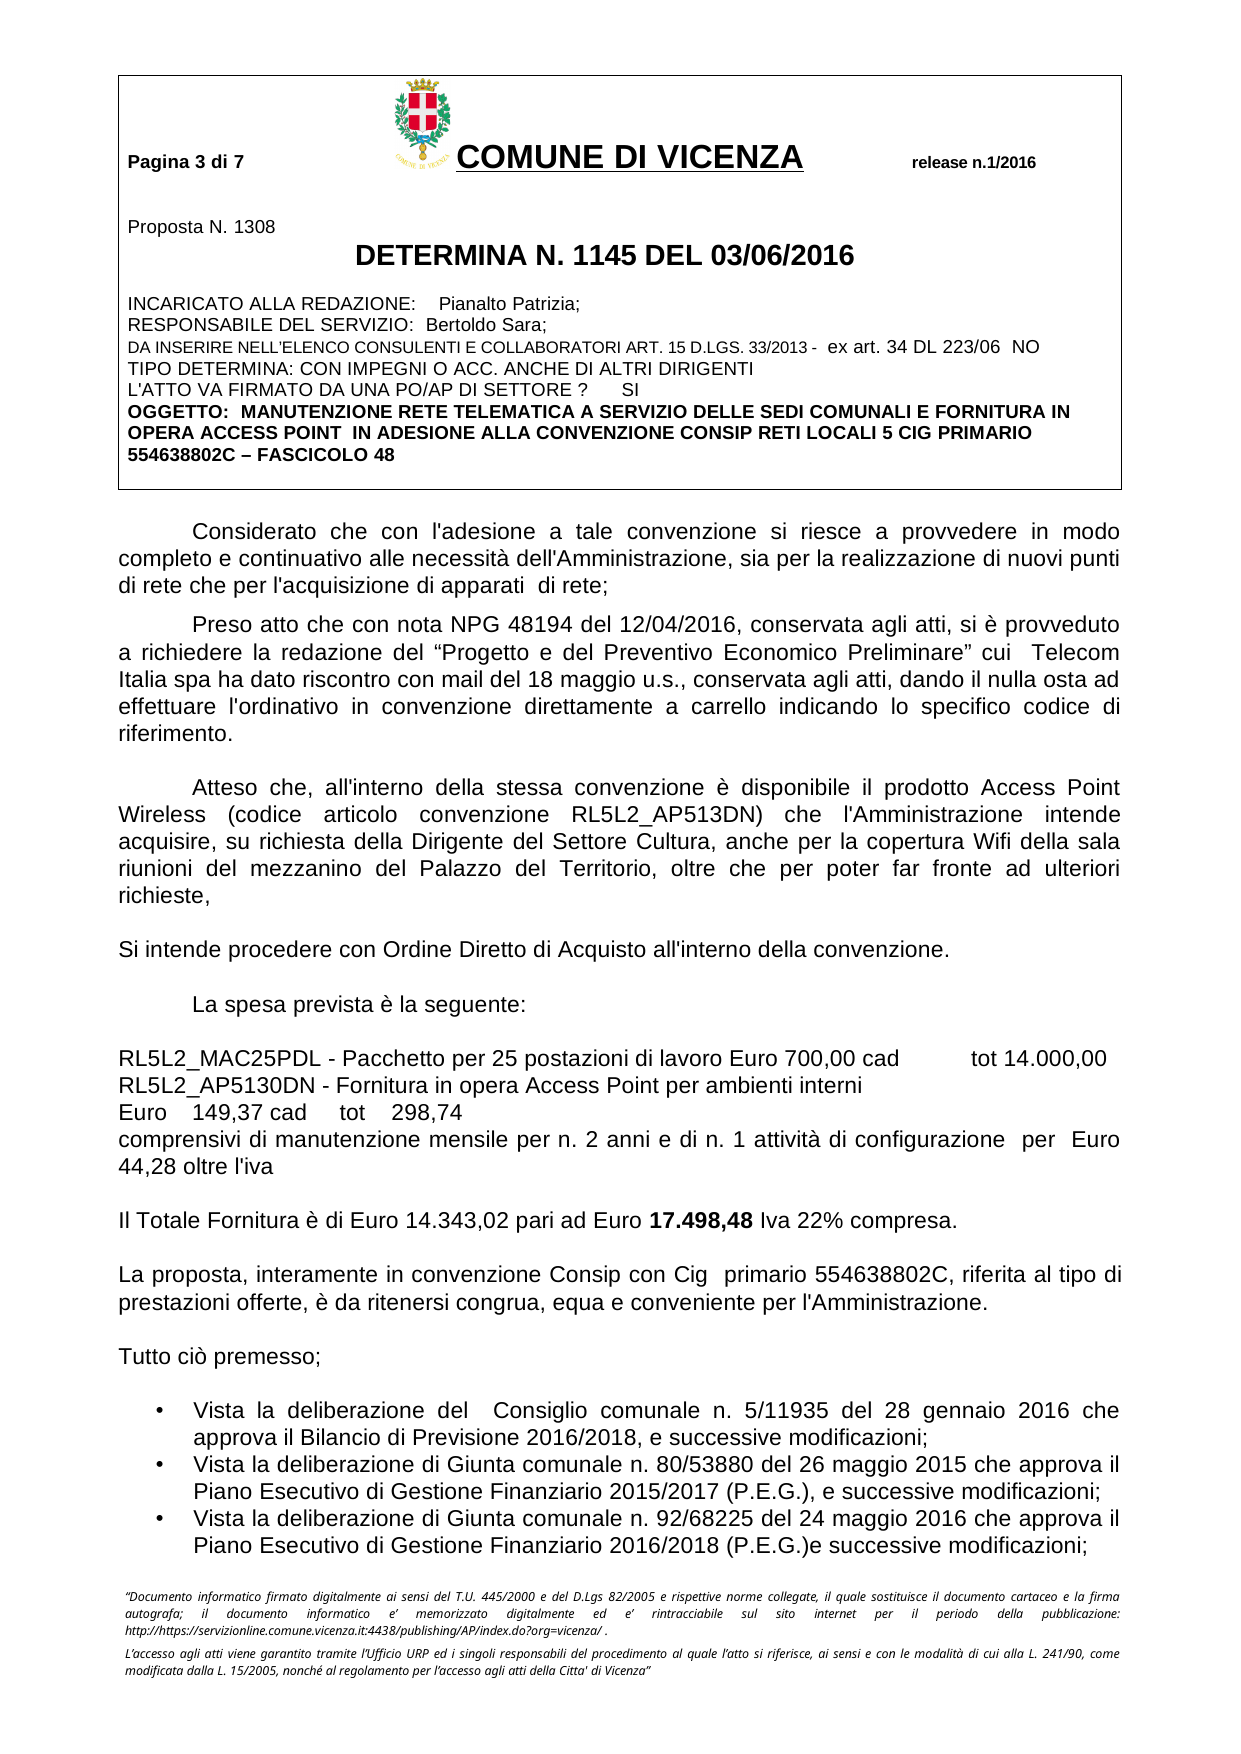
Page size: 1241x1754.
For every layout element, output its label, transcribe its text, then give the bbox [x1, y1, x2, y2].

text La proposta, interamente in convenzione Consip con Cig primario 554638802C, riferita al tipo di prestazioni offerte, è da ritenersi congrua, equa e conveniente per l'Amministrazione. [118, 1261, 1122, 1315]
text Considerato che con l'adesione a tale convenzione si riesce a provvedere in modo completo e continuativo alle necessità dell'Amministrazione, sia per la realizzazione di nuovi punti di rete che per l'acquisizione di apparati di rete; [118, 517, 1122, 598]
text La spesa prevista è la seguente: [118, 990, 1122, 1017]
text Il Totale Fornitura è di Euro 14.343,02 pari ad Euro 17.498,48 Iva 22% compresa. [118, 1207, 1122, 1234]
text Euro 149,37 cad tot 298,74 [118, 1098, 1122, 1125]
text Preso atto che con nota NPG 48194 del 12/04/2016, conservata agli atti, si è provveduto a richiedere la redazione del “Progetto e del Preventivo Economico Preliminare” cui Telecom Italia spa ha dato riscontro con mail del 18 maggio u.s., conservata agli atti, dando il nulla osta ad effettuare l'ordinativo in convenzione direttamente a carrello indicando lo specifico codice di riferimento. [118, 611, 1122, 746]
text Tutto ciò premesso; [118, 1342, 1122, 1369]
list Vista la deliberazione di Giunta comunale n. 92/68225 del 24 maggio 2016 che approva il Piano Esecutivo di Gestione Finanziario 2016/2018 (P.E.G.)e successive modificazioni; [156, 1504, 1122, 1559]
list Vista la deliberazione di Giunta comunale n. 80/53880 del 26 maggio 2015 che approva il Piano Esecutivo di Gestione Finanziario 2015/2017 (P.E.G.), e successive modificazioni; [156, 1450, 1122, 1504]
list Vista la deliberazione del Consiglio comunale n. 5/11935 del 28 gennaio 2016 che approva il Bilancio di Previsione 2016/2018, e successive modificazioni; [156, 1396, 1122, 1450]
text RL5L2_MAC25PDL - Pacchetto per 25 postazioni di lavoro Euro 700,00 cad tot 14.000,00 [118, 1044, 1122, 1071]
picture [394, 78, 451, 169]
text Atteso che, all'interno della stessa convenzione è disponibile il prodotto Access Point Wireless (codice articolo convenzione RL5L2_AP513DN) che l'Amministrazione intende acquisire, su richiesta della Dirigente del Settore Cultura, anche per la copertura Wifi della sala riunioni del mezzanino del Palazzo del Territorio, oltre che per poter far fronte ad ulteriori richieste, [118, 773, 1122, 909]
text comprensivi di manutenzione mensile per n. 2 anni e di n. 1 attività di configurazione per Euro 44,28 oltre l'iva [118, 1125, 1122, 1179]
text Si intende procedere con Ordine Diretto di Acquisto all'interno della convenzione. [118, 936, 1122, 963]
text RL5L2_AP5130DN - Fornitura in opera Access Point per ambienti interni [118, 1071, 1122, 1098]
